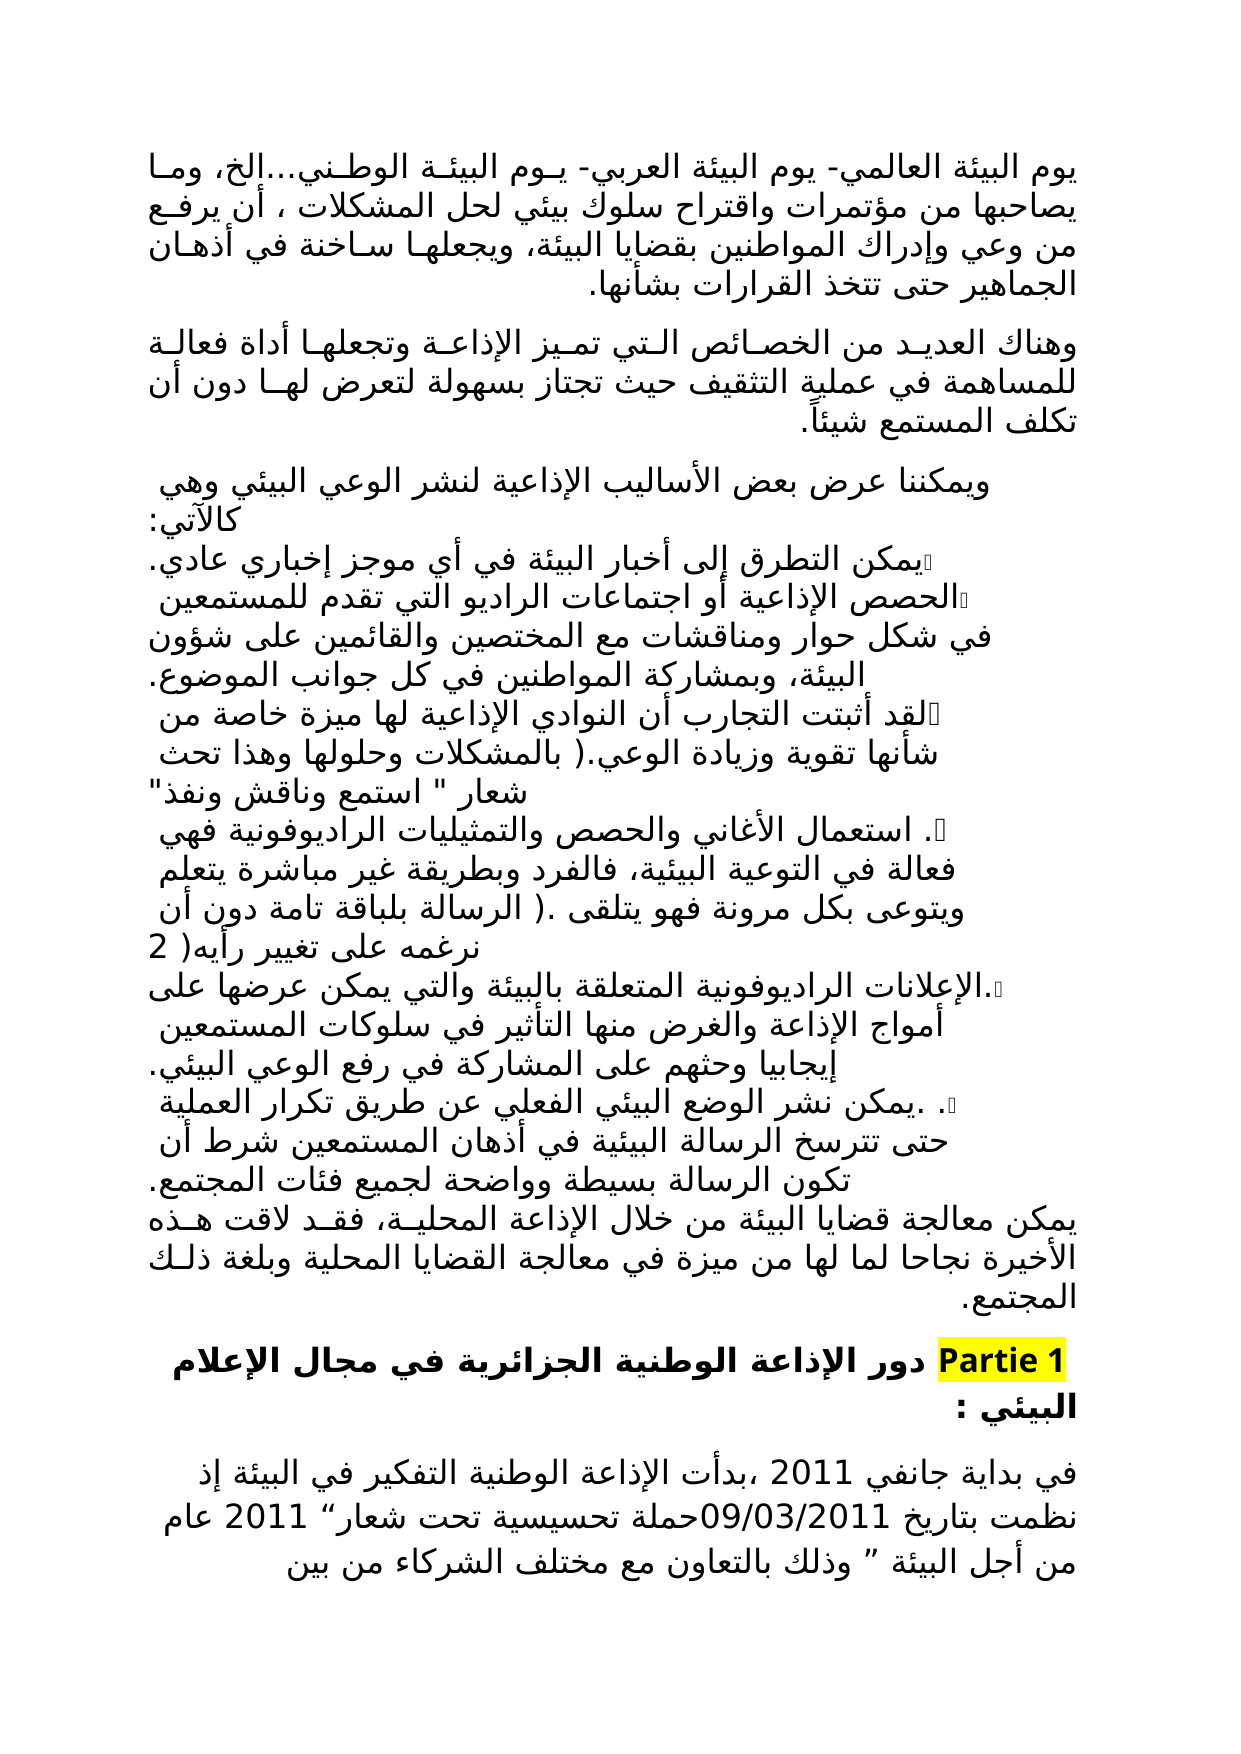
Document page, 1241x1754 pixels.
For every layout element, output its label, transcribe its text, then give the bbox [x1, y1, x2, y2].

text وهناك العديد من الخصائص التي تميز الإذاعة وتجعلها أداة فعالة للمساهمة في عملية التثقيف حيث تجتاز بسهولة لتعرض لها دون أن تكلف المستمع شيئاً. [148, 324, 1078, 440]
text Partie 1 دور الإذاعة الوطنية الجزائرية في مجال الإعلام البيئي : [148, 1337, 1078, 1427]
text ويمكننا عرض بعض الأساليب الإذاعية لنشر الوعي البيئي وهي كالآتي: [148, 461, 1078, 539]
list يمكن التطرق إلى أخبار البيئة في أي موجز إخباري عادي. [148, 539, 1003, 578]
list . استعمال الأغاني والحصص والتمثيليات الراديوفونية فهي فعالة في التوعية البيئية، فالفرد وبطريقة غير مباشرة يتعلم ويتوعى بكل مرونة فهو يتلقى .( الرسالة بلباقة تامة دون أن نرغمه على تغيير رأيه( 2 [148, 811, 1003, 966]
text في بداية جانفي 2011 ،بدأت الإذاعة الوطنية التفكير في البيئة إذ نظمت بتاريخ 09/03/2011حملة تحسيسية تحت شعار“ 2011 عام من أجل البيئة ” وذلك بالتعاون مع مختلف الشركاء من بين المؤسسات والهيئات والمنظمات والجمعيات المتدخلة في مجال البيئة ، وتلتزم الإذاعة الجزائرية وشركائها من خلال هذه الحملة حيث سترصد كل الجهود والوسائل الممكنة من أجل أن تكون سنة 2011، نموذجا للتحرك الفاعل على الصعيدين العملي والتحسيسي في سبيل المحافظة على البيئة [148, 1453, 1078, 1581]
text يمكن معالجة قضايا البيئة من خلال الإذاعة المحلية، فقد لاقت هذه الأخيرة نجاحا لما لها من ميزة في معالجة القضايا المحلية وبلغة ذلك المجتمع. [148, 1199, 1078, 1316]
list . .يمكن نشر الوضع البيئي الفعلي عن طريق تكرار العملية حتى تترسخ الرسالة البيئية في أذهان المستمعين شرط أن تكون الرسالة بسيطة وواضحة لجميع فئات المجتمع. [148, 1083, 1003, 1199]
list .الإعلانات الراديوفونية المتعلقة بالبيئة والتي يمكن عرضها على أمواج الإذاعة والغرض منها التأثير في سلوكات المستمعين إيجابيا وحثهم على المشاركة في رفع الوعي البيئي. [148, 966, 1003, 1083]
list لقد أثبتت التجارب أن النوادي الإذاعية لها ميزة خاصة من شأنها تقوية وزيادة الوعي.( بالمشكلات وحلولها وهذا تحث شعار " استمع وناقش ونفذ" [148, 694, 1003, 811]
text تستطيع البرامج الإذاعية المختلفة أن تناقش الجماهير وتستطلع آراءها تجاه العديد من القضايا البيئية، ومدى إسهام الجهاز التنفيذي والقطاع الخاص في إيجاد حلول لها، كذلك نقل التجارب البيئية الناجحة، وأسباب نجاحها، حيث يشكل هذا حافزاً ايجابياً للجماهير للمشاركة في تنفيذ الأنشطة البيئية على المستويات المحلية والوطنية. كما يستطيع الاحتفال بالأيام البيئية مثل يوم المياه العالمي- يوم البيئة العالمي- يوم البيئة العربي- يوم البيئة الوطني...الخ، وما يصاحبها من مؤتمرات واقتراح سلوك بيئي لحل المشكلات ، أن يرفع من وعي وإدراك المواطنين بقضايا البيئة، ويجعلها ساخنة في أذهان الجماهير حتى تتخذ القرارات بشأنها. [148, 148, 1078, 303]
list الحصص الإذاعية أو اجتماعات الراديو التي تقدم للمستمعين في شكل حوار ومناقشات مع المختصين والقائمين على شؤون البيئة، وبمشاركة المواطنين في كل جوانب الموضوع. [148, 578, 1003, 694]
